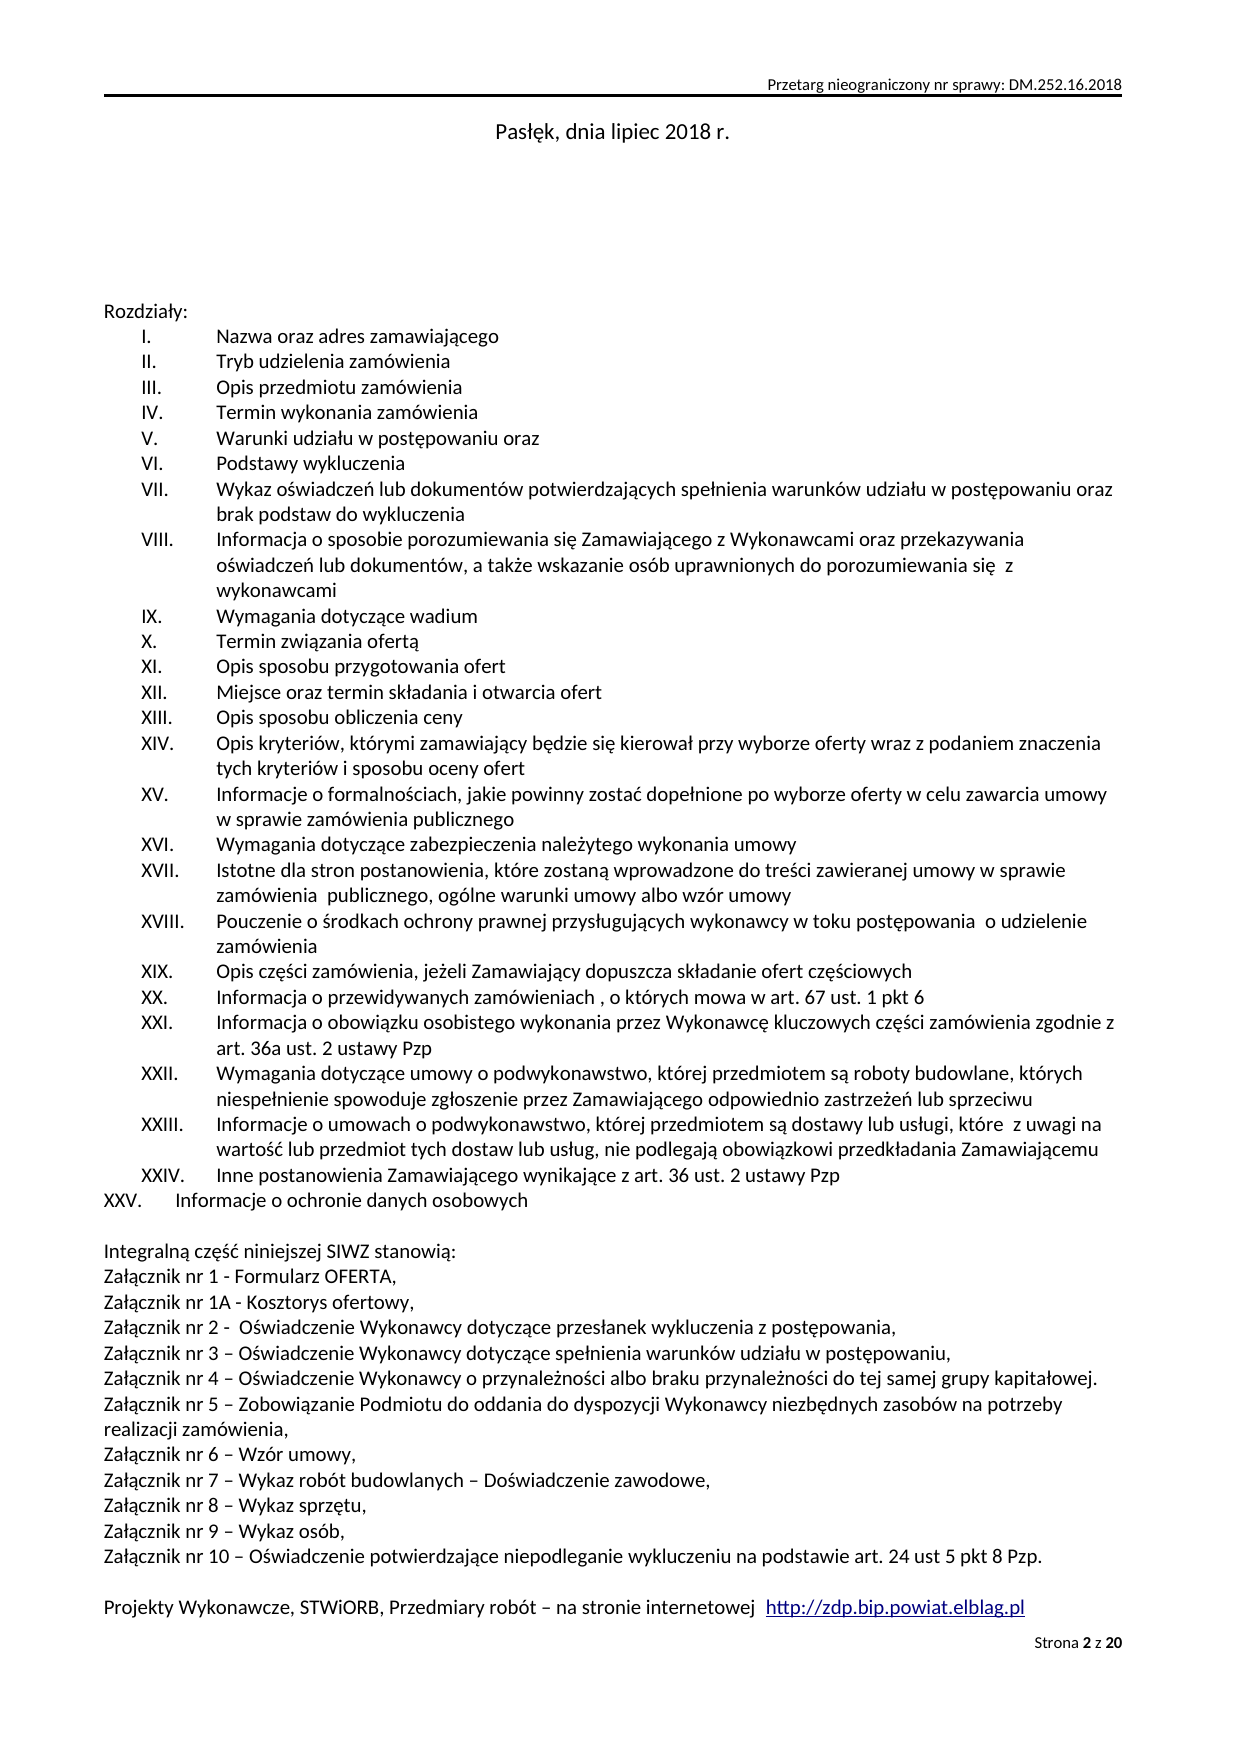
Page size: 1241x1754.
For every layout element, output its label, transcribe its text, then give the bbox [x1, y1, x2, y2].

text Załącznik nr 8 – Wykaz sprzętu, [103, 1492, 1122, 1518]
list Informacje o formalnościach, jakie powinny zostać dopełnione po wyborze oferty w celu zawarcia umowy w sprawie zamówienia publicznego [141, 781, 1122, 832]
text Załącznik nr 7 – Wykaz robót budowlanych – Doświadczenie zawodowe, [103, 1467, 1122, 1492]
list Nazwa oraz adres zamawiającego [141, 323, 1122, 349]
list Wymagania dotyczące zabezpieczenia należytego wykonania umowy [141, 832, 1122, 857]
list Opis części zamówienia, jeżeli Zamawiający dopuszcza składanie ofert częściowych [141, 959, 1122, 984]
list Wymagania dotyczące umowy o podwykonawstwo, której przedmiotem są roboty budowlane, których niespełnienie spowoduje zgłoszenie przez Zamawiającego odpowiednio zastrzeżeń lub sprzeciwu [141, 1060, 1122, 1111]
list Informacja o sposobie porozumiewania się Zamawiającego z Wykonawcami oraz przekazywania oświadczeń lub dokumentów, a także wskazanie osób uprawnionych do porozumiewania się z wykonawcami [141, 527, 1122, 603]
text Projekty Wykonawcze, STWiORB, Przedmiary robót – na stronie internetowej http://zdp.bip.powiat.elblag.pl [103, 1594, 1122, 1619]
text Załącznik nr 1 - Formularz OFERTA, [103, 1264, 1122, 1289]
list Pouczenie o środkach ochrony prawnej przysługujących wykonawcy w toku postępowania o udzielenie zamówienia [141, 908, 1122, 959]
list Inne postanowienia Zamawiającego wynikające z art. 36 ust. 2 ustawy Pzp [141, 1162, 1122, 1187]
text Integralną część niniejszej SIWZ stanowią: [103, 1238, 1122, 1264]
text Pasłęk, dnia lipiec 2018 r. [103, 117, 1122, 146]
list Podstawy wykluczenia [141, 450, 1122, 476]
list Informacja o obowiązku osobistego wykonania przez Wykonawcę kluczowych części zamówienia zgodnie z art. 36a ust. 2 ustawy Pzp [141, 1009, 1122, 1060]
text Załącznik nr 3 – Oświadczenie Wykonawcy dotyczące spełnienia warunków udziału w postępowaniu, [103, 1340, 1122, 1365]
list Wykaz oświadczeń lub dokumentów potwierdzających spełnienia warunków udziału w postępowaniu oraz brak podstaw do wykluczenia [141, 476, 1122, 527]
list Tryb udzielenia zamówienia [141, 349, 1122, 374]
list Opis kryteriów, którymi zamawiający będzie się kierował przy wyborze oferty wraz z podaniem znaczenia tych kryteriów i sposobu oceny ofert [141, 730, 1122, 781]
list Termin wykonania zamówienia [141, 399, 1122, 425]
list Istotne dla stron postanowienia, które zostaną wprowadzone do treści zawieranej umowy w sprawie zamówienia publicznego, ogólne warunki umowy albo wzór umowy [141, 857, 1122, 908]
text Załącznik nr 2 - Oświadczenie Wykonawcy dotyczące przesłanek wykluczenia z postępowania, [103, 1314, 1122, 1340]
list Informacja o przewidywanych zamówieniach , o których mowa w art. 67 ust. 1 pkt 6 [141, 984, 1122, 1009]
list Wymagania dotyczące wadium [141, 603, 1122, 628]
list Informacje o umowach o podwykonawstwo, której przedmiotem są dostawy lub usługi, które z uwagi na wartość lub przedmiot tych dostaw lub usług, nie podlegają obowiązkowi przedkładania Zamawiającemu [141, 1111, 1122, 1162]
text Załącznik nr 10 – Oświadczenie potwierdzające niepodleganie wykluczeniu na podstawie art. 24 ust 5 pkt 8 Pzp. [103, 1543, 1122, 1569]
text Załącznik nr 6 – Wzór umowy, [103, 1442, 1122, 1467]
list Opis sposobu obliczenia ceny [141, 704, 1122, 730]
text Załącznik nr 1A - Kosztorys ofertowy, [103, 1289, 1122, 1314]
text XXV. Informacje o ochronie danych osobowych [103, 1187, 1122, 1213]
list Opis sposobu przygotowania ofert [141, 654, 1122, 679]
list Miejsce oraz termin składania i otwarcia ofert [141, 679, 1122, 704]
list Warunki udziału w postępowaniu oraz [141, 425, 1122, 450]
list Termin związania ofertą [141, 628, 1122, 654]
text Załącznik nr 5 – Zobowiązanie Podmiotu do oddania do dyspozycji Wykonawcy niezbędnych zasobów na potrzeby realizacji zamówienia, [103, 1391, 1122, 1442]
list Opis przedmiotu zamówienia [141, 374, 1122, 399]
text Rozdziały: [103, 298, 1122, 323]
text Załącznik nr 4 – Oświadczenie Wykonawcy o przynależności albo braku przynależności do tej samej grupy kapitałowej. [103, 1365, 1122, 1391]
text Załącznik nr 9 – Wykaz osób, [103, 1518, 1122, 1543]
